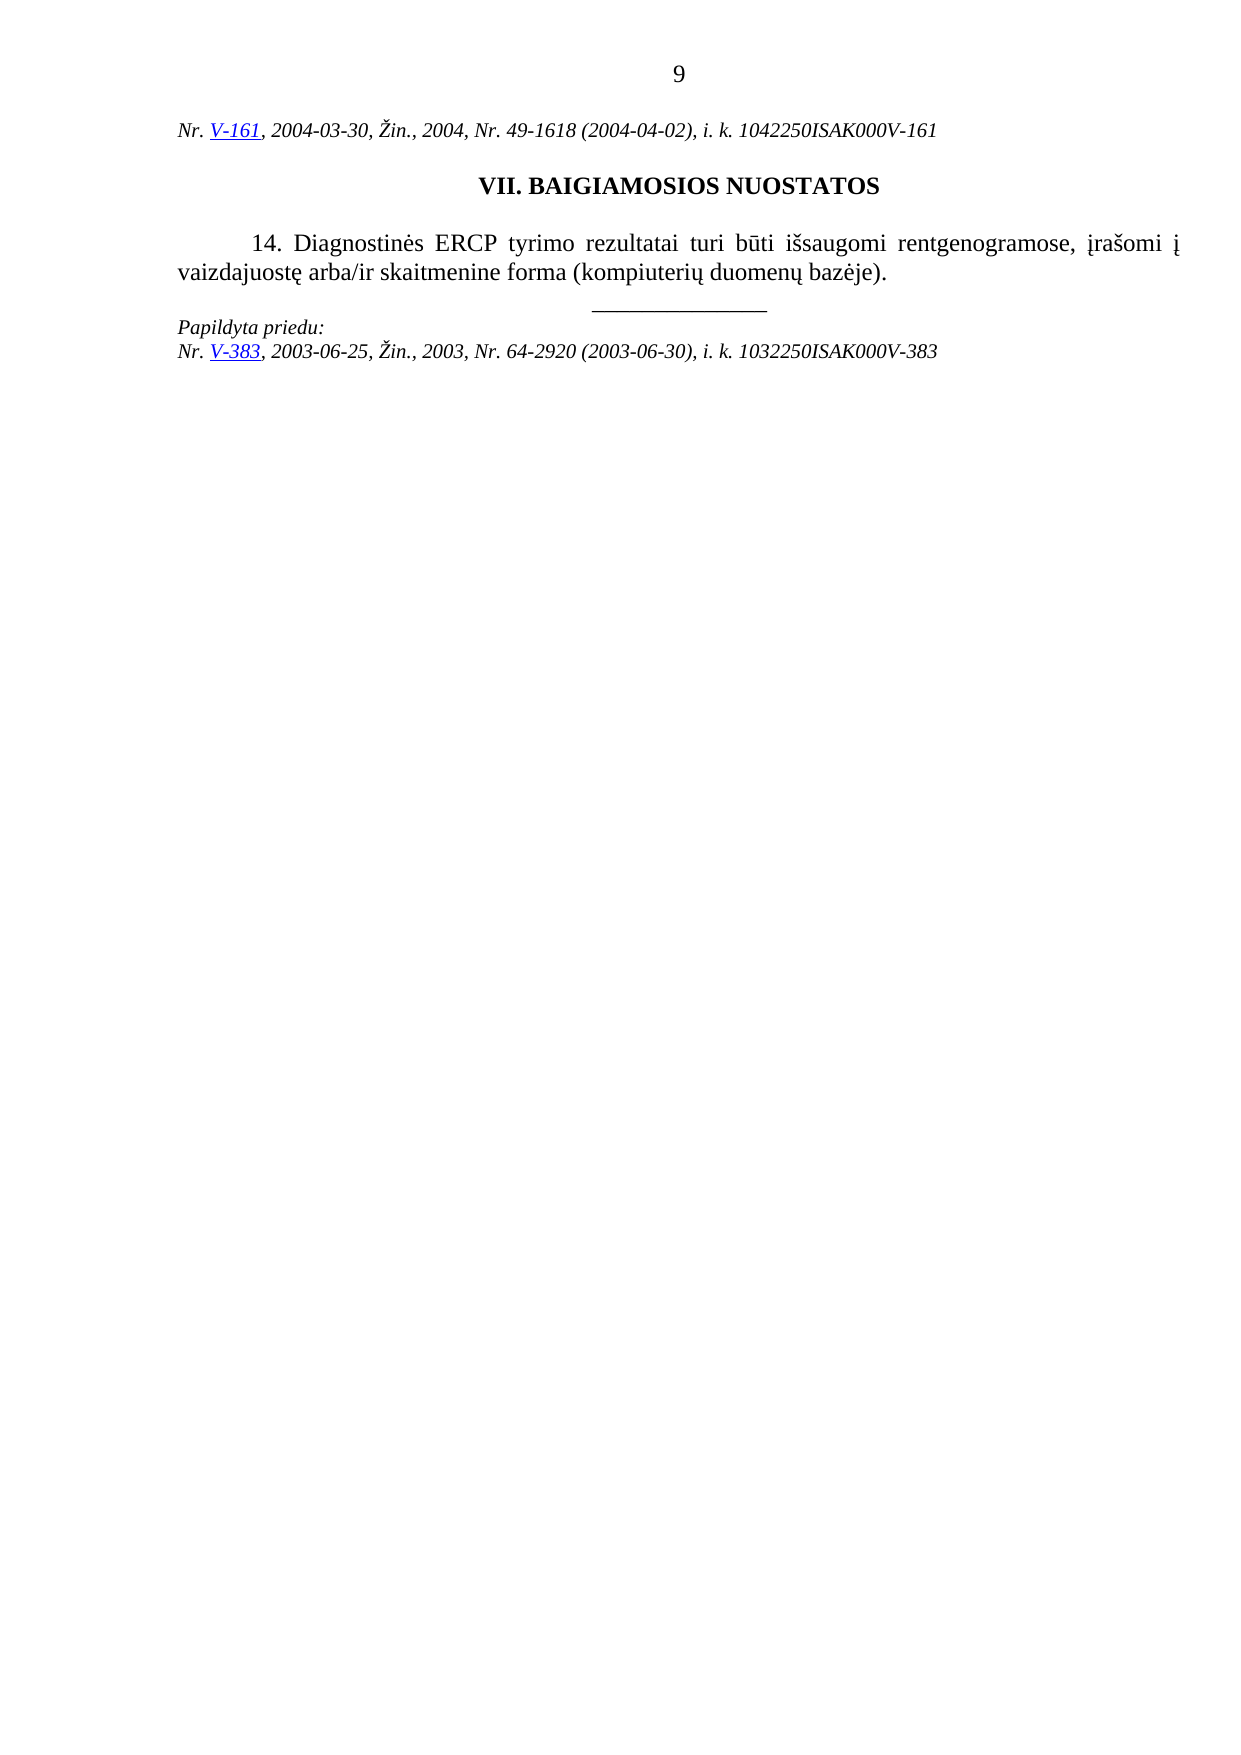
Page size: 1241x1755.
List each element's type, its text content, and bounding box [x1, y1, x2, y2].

text ______________ [177, 286, 1181, 315]
text VII. BAIGIAMOSIOS NUOSTATOS [177, 171, 1181, 200]
text Nr. V-383, 2003-06-25, Žin., 2003, Nr. 64-2920 (2003-06-30), i. k. 1032250ISAK000V-383 [177, 339, 1181, 363]
text Nr. V-161, 2004-03-30, Žin., 2004, Nr. 49-1618 (2004-04-02), i. k. 1042250ISAK000V-161 [177, 118, 1181, 142]
text Papildyta priedu: [177, 315, 1181, 339]
text 14. Diagnostinės ERCP tyrimo rezultatai turi būti išsaugomi rentgenogramose, įrašomi į vaizdajuostę arba/ir skaitmenine forma (kompiuterių duomenų bazėje). [177, 228, 1181, 286]
